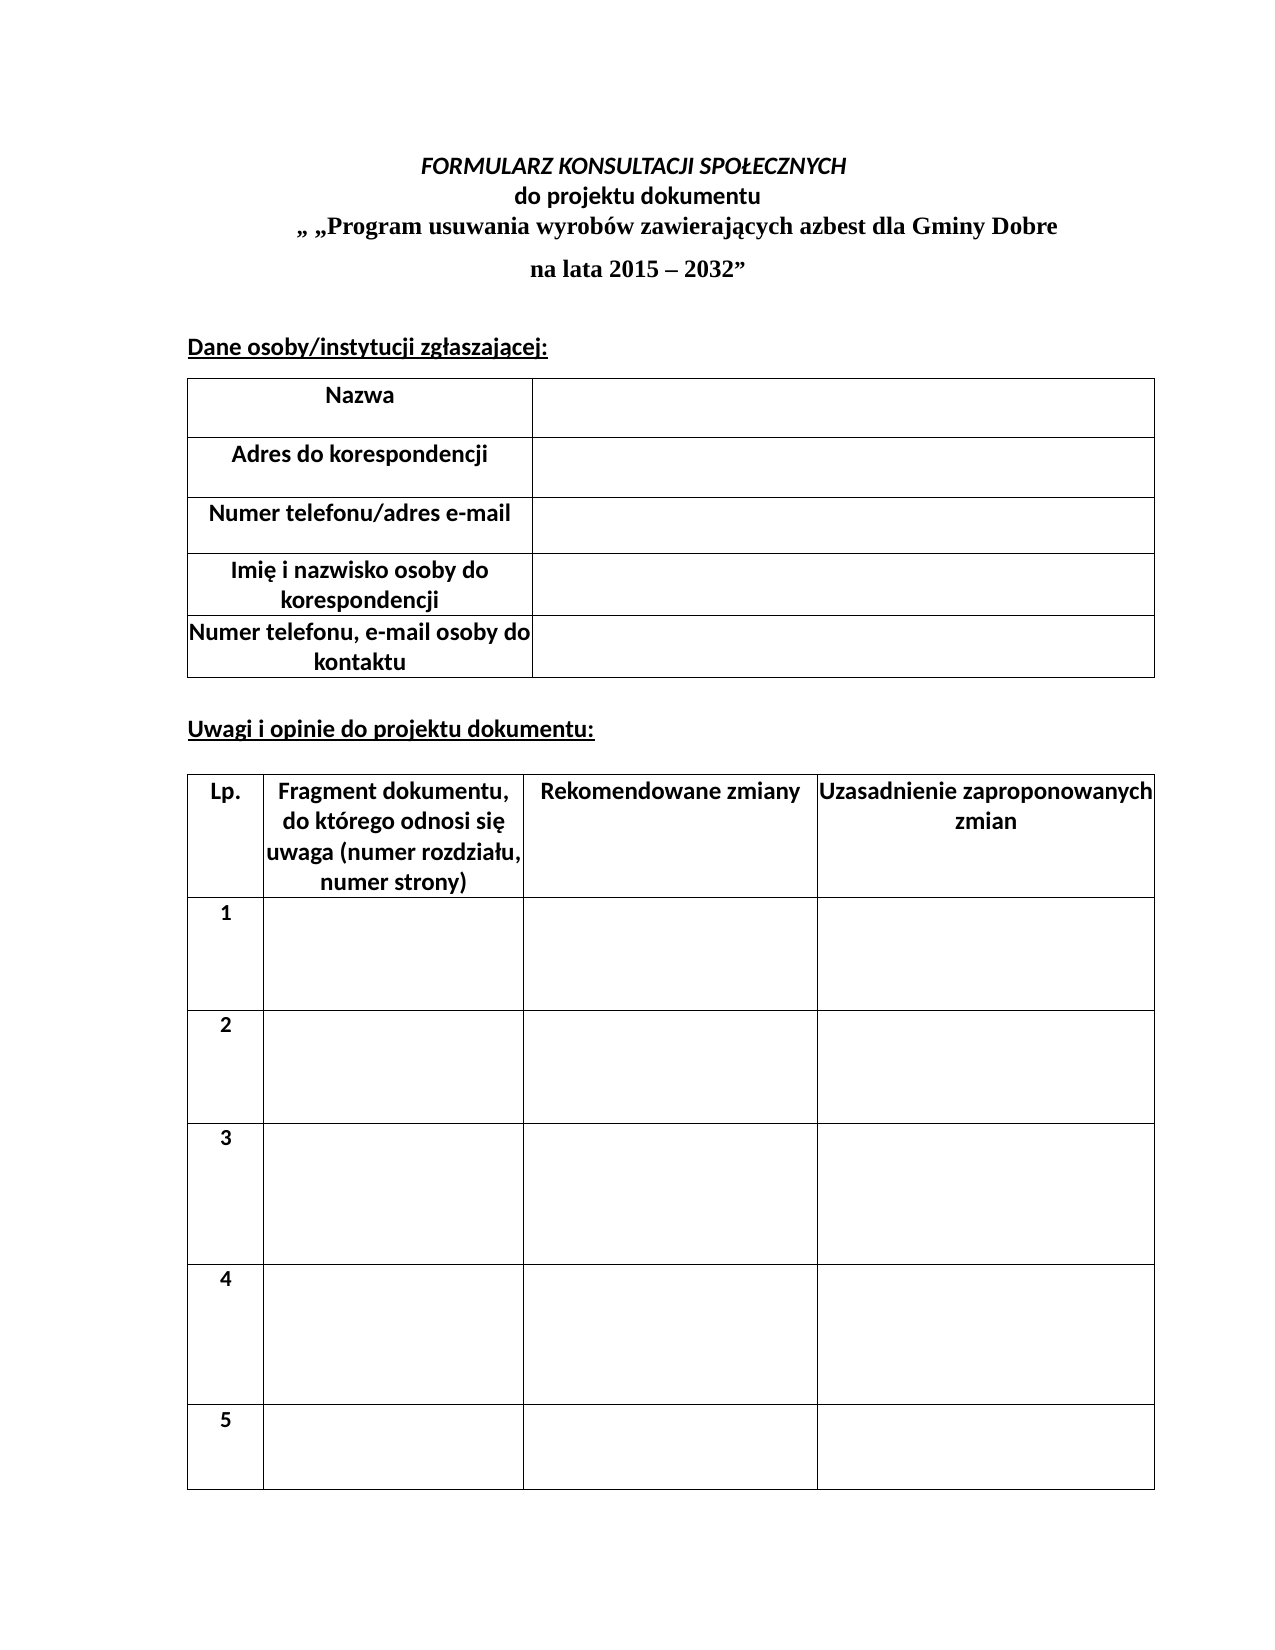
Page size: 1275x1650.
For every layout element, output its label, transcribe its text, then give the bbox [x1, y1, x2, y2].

table_cell 5 [188, 1405, 263, 1489]
text „ „Program usuwania wyrobów zawierających azbest dla Gminy Dobre na lata 2015 – 2032” [187, 211, 1087, 283]
table_cell 4 [188, 1265, 263, 1404]
table_cell [818, 1124, 1154, 1263]
table_header Uzasadnienie zaproponowanych zmian [818, 775, 1154, 897]
table_cell Adres do korespondencji [188, 438, 532, 497]
table_cell [264, 898, 523, 1010]
table_cell [264, 1124, 523, 1263]
table_cell [264, 1011, 523, 1123]
table_cell [533, 554, 1154, 615]
table_header Rekomendowane zmiany [524, 775, 817, 897]
table_cell [533, 438, 1154, 497]
table_cell 1 [188, 898, 263, 1010]
table_cell [818, 1011, 1154, 1123]
table_header Nazwa [188, 379, 532, 437]
table_header Fragment dokumentu, do którego odnosi się uwaga (numer rozdziału, numer strony) [264, 775, 523, 897]
text do projektu dokumentu [187, 181, 1087, 211]
table_cell [524, 1011, 817, 1123]
table_cell [818, 1405, 1154, 1489]
table_header [533, 379, 1154, 437]
table_cell [264, 1265, 523, 1404]
text FORMULARZ KONSULTACJI SPOŁECZNYCH [187, 150, 1087, 181]
table_cell Numer telefonu/adres e-mail [188, 498, 532, 553]
table_cell [533, 498, 1154, 553]
table_cell 3 [188, 1124, 263, 1263]
text Uwagi i opinie do projektu dokumentu: [187, 713, 1087, 744]
text Dane osoby/instytucji zgłaszającej: [187, 331, 1087, 361]
table_header Lp. [188, 775, 263, 897]
table_cell [524, 1405, 817, 1489]
table_cell [533, 616, 1154, 677]
table_cell [524, 1124, 817, 1263]
table_cell [524, 1265, 817, 1404]
table_cell 2 [188, 1011, 263, 1123]
table_cell [818, 898, 1154, 1010]
table_cell Numer telefonu, e-mail osoby do kontaktu [188, 616, 532, 677]
table_cell Imię i nazwisko osoby do korespondencji [188, 554, 532, 615]
table_cell [818, 1265, 1154, 1404]
table_cell [264, 1405, 523, 1489]
table_cell [524, 898, 817, 1010]
